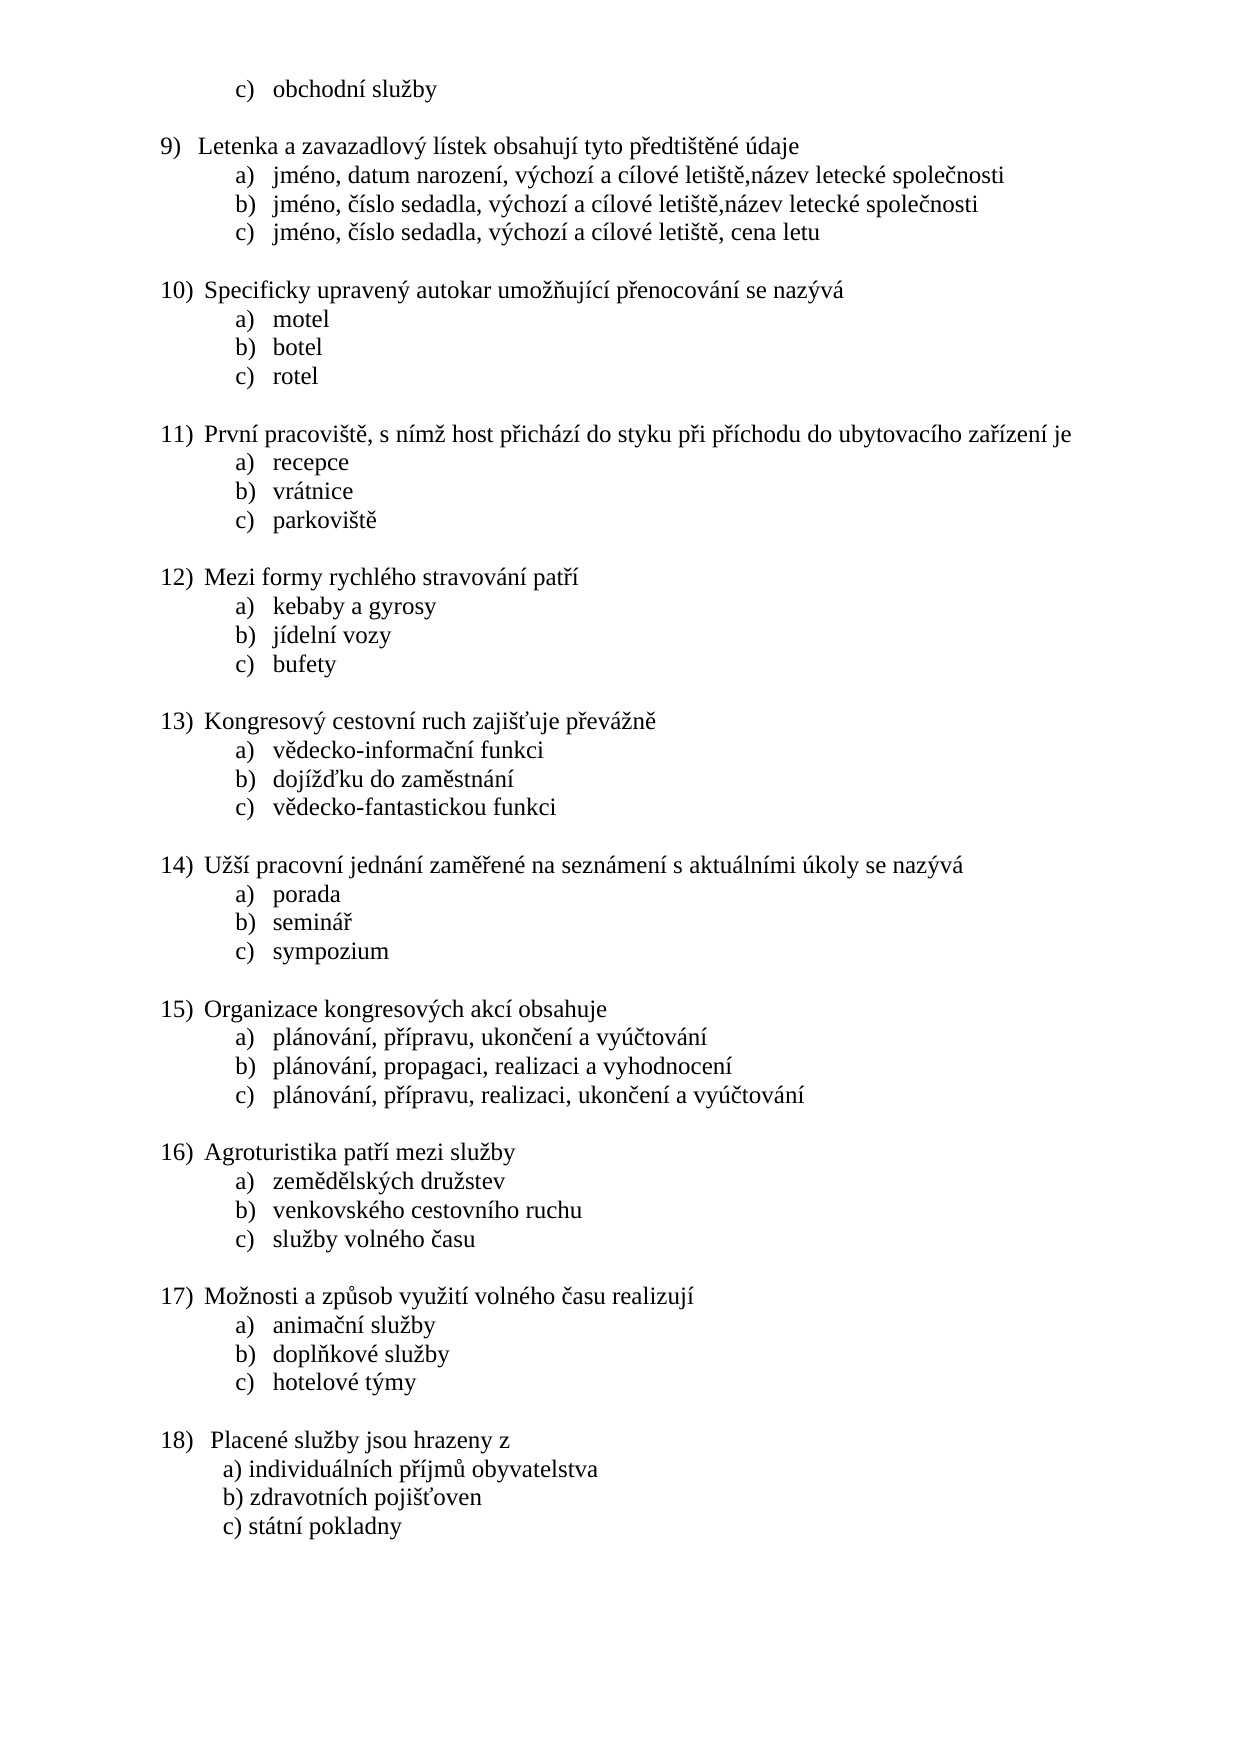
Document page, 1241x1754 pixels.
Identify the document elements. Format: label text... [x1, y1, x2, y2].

list Možnosti a způsob využití volného času realizují [160, 1281, 1093, 1310]
list Letenka a zavazadlový lístek obsahují tyto předtištěné údaje [160, 131, 1093, 160]
list vědecko-informační funkci [235, 735, 1093, 764]
list recepce [235, 447, 1093, 476]
list rotel [235, 361, 1093, 390]
list Placené služby jsou hrazeny z [160, 1425, 1093, 1454]
list obchodní služby [235, 74, 1093, 102]
list Kongresový cestovní ruch zajišťuje převážně [160, 706, 1093, 735]
list jméno, číslo sedadla, výchozí a cílové letiště, cena letu [235, 217, 1093, 246]
list seminář [235, 907, 1093, 936]
list parkoviště [235, 505, 1093, 534]
list venkovského cestovního ruchu [235, 1195, 1093, 1224]
list plánování, přípravu, realizaci, ukončení a vyúčtování [235, 1080, 1093, 1109]
list Specificky upravený autokar umožňující přenocování se nazývá [160, 275, 1093, 304]
list botel [235, 332, 1093, 361]
list Mezi formy rychlého stravování patří [160, 562, 1093, 591]
list zemědělských družstev [235, 1166, 1093, 1195]
list jídelní vozy [235, 620, 1093, 649]
list Užší pracovní jednání zaměřené na seznámení s aktuálními úkoly se nazývá [160, 850, 1093, 879]
list animační služby [235, 1310, 1093, 1339]
list sympozium [235, 936, 1093, 965]
list dojížďku do zaměstnání [235, 764, 1093, 792]
list První pracoviště, s nímž host přichází do styku při příchodu do ubytovacího zařízení je [160, 419, 1093, 447]
list doplňkové služby [235, 1339, 1093, 1367]
list Agroturistika patří mezi služby [160, 1137, 1093, 1166]
list hotelové týmy [235, 1367, 1093, 1396]
list bufety [235, 649, 1093, 677]
list jméno, datum narození, výchozí a cílové letiště,název letecké společnosti [235, 160, 1093, 189]
text b) zdravotních pojišťoven [148, 1482, 1093, 1511]
list plánování, přípravu, ukončení a vyúčtování [235, 1022, 1093, 1051]
list vrátnice [235, 476, 1093, 505]
list motel [235, 304, 1093, 332]
list jméno, číslo sedadla, výchozí a cílové letiště,název letecké společnosti [235, 189, 1093, 217]
list porada [235, 879, 1093, 907]
text a) individuálních příjmů obyvatelstva [148, 1454, 1093, 1482]
text c) státní pokladny [148, 1511, 1093, 1540]
list kebaby a gyrosy [235, 591, 1093, 620]
list Organizace kongresových akcí obsahuje [160, 994, 1093, 1022]
list vědecko-fantastickou funkci [235, 792, 1093, 821]
list služby volného času [235, 1224, 1093, 1252]
list plánování, propagaci, realizaci a vyhodnocení [235, 1051, 1093, 1080]
